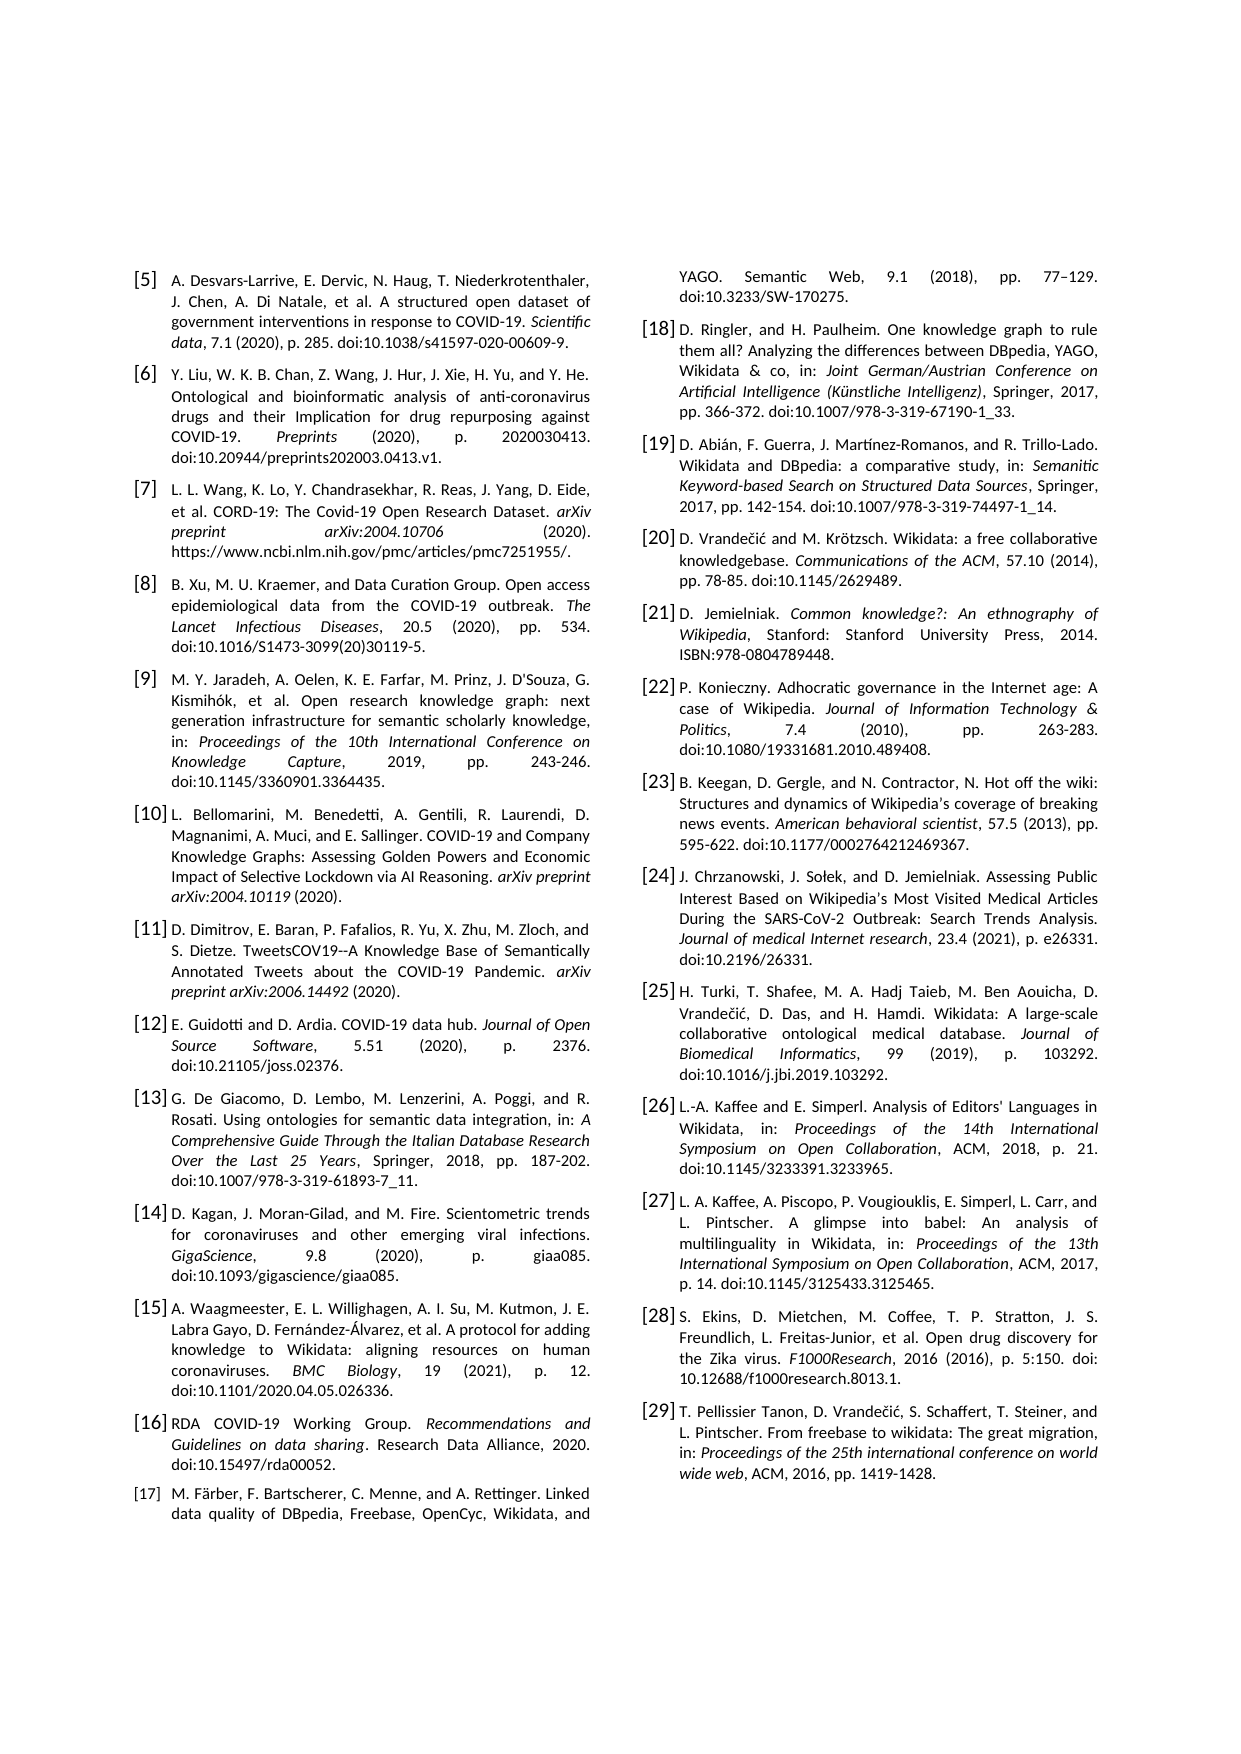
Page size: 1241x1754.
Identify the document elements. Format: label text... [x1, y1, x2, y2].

list G. De Giacomo, D. Lembo, M. Lenzerini, A. Poggi, and R. Rosati. Using ontologies for semantic data integration, in: A Comprehensive Guide Through the Italian Database Research Over the Last 25 Years, Springer, 2018, pp. 187-202. doi:10.1007/978-3-319-61893-7_11. [134, 1084, 591, 1191]
list RDA COVID-19 Working Group. Recommendations and Guidelines on data sharing. Research Data Alliance, 2020. doi:10.15497/rda00052. [134, 1409, 591, 1475]
list L. Bellomarini, M. Benedetti, A. Gentili, R. Laurendi, D. Magnanimi, A. Muci, and E. Sallinger. COVID-19 and Company Knowledge Graphs: Assessing Golden Powers and Economic Impact of Selective Lockdown via AI Reasoning. arXiv preprint arXiv:2004.10119 (2020). [134, 800, 591, 907]
list A. Waagmeester, E. L. Willighagen, A. I. Su, M. Kutmon, J. E. Labra Gayo, D. Fernández-Álvarez, et al. A protocol for adding knowledge to Wikidata: aligning resources on human coronaviruses. BMC Biology, 19 (2021), p. 12. doi:10.1101/2020.04.05.026336. [134, 1294, 591, 1401]
list D. Dimitrov, E. Baran, P. Fafalios, R. Yu, X. Zhu, M. Zloch, and S. Dietze. TweetsCOV19--A Knowledge Base of Semantically Annotated Tweets about the COVID-19 Pandemic. arXiv preprint arXiv:2006.14492 (2020). [134, 915, 591, 1002]
list L. L. Wang, K. Lo, Y. Chandrasekhar, R. Reas, J. Yang, D. Eide, et al. CORD-19: The Covid-19 Open Research Dataset. arXiv preprint arXiv:2004.10706 (2020). https://www.ncbi.nlm.nih.gov/pmc/articles/pmc7251955/. [134, 476, 591, 562]
list D. Ringler, and H. Paulheim. One knowledge graph to rule them all? Analyzing the differences between DBpedia, YAGO, Wikidata & co, in: Joint German/Austrian Conference on Artificial Intelligence (Künstliche Intelligenz), Springer, 2017, pp. 366-372. doi:10.1007/978-3-319-67190-1_33. [642, 315, 1098, 421]
list Y. Liu, W. K. B. Chan, Z. Wang, J. Hur, J. Xie, H. Yu, and Y. He. Ontological and bioinformatic analysis of anti-coronavirus drugs and their Implication for drug repurposing against COVID-19. Preprints (2020), p. 2020030413. doi:10.20944/preprints202003.0413.v1. [134, 361, 591, 467]
list YAGO. Semantic Web, 9.1 (2018), pp. 77–129. doi:10.3233/SW-170275. [642, 266, 1098, 306]
list A. Desvars-Larrive, E. Dervic, N. Haug, T. Niederkrotenthaler, J. Chen, A. Di Natale, et al. A structured open dataset of government interventions in response to COVID-19. Scientific data, 7.1 (2020), p. 285. doi:10.1038/s41597-020-00609-9. [134, 266, 591, 352]
list D. Kagan, J. Moran-Gilad, and M. Fire. Scientometric trends for coronaviruses and other emerging viral infections. GigaScience, 9.8 (2020), p. giaa085. doi:10.1093/gigascience/giaa085. [134, 1199, 591, 1286]
list B. Keegan, D. Gergle, and N. Contractor, N. Hot off the wiki: Structures and dynamics of Wikipedia’s coverage of breaking news events. American behavioral scientist, 57.5 (2013), pp. 595-622. doi:10.1177/0002764212469367. [642, 768, 1098, 854]
list T. Pellissier Tanon, D. Vrandečić, S. Schaffert, T. Steiner, and L. Pintscher. From freebase to wikidata: The great migration, in: Proceedings of the 25th international conference on world wide web, ACM, 2016, pp. 1419-1428. [642, 1397, 1098, 1483]
list P. Konieczny. Adhocratic governance in the Internet age: A case of Wikipedia. Journal of Information Technology & Politics, 7.4 (2010), pp. 263-283. doi:10.1080/19331681.2010.489408. [642, 673, 1098, 759]
list M. Färber, F. Bartscherer, C. Menne, and A. Rettinger. Linked data quality of DBpedia, Freebase, OpenCyc, Wikidata, and [134, 1483, 591, 1524]
list H. Turki, T. Shafee, M. A. Hadj Taieb, M. Ben Aouicha, D. Vrandečić, D. Das, and H. Hamdi. Wikidata: A large-scale collaborative ontological medical database. Journal of Biomedical Informatics, 99 (2019), p. 103292. doi:10.1016/j.jbi.2019.103292. [642, 978, 1098, 1084]
list S. Ekins, D. Mietchen, M. Coffee, T. P. Stratton, J. S. Freundlich, L. Freitas-Junior, et al. Open drug discovery for the Zika virus. F1000Research, 2016 (2016), p. 5:150. doi: 10.12688/f1000research.8013.1. [642, 1302, 1098, 1389]
list B. Xu, M. U. Kraemer, and Data Curation Group. Open access epidemiological data from the COVID-19 outbreak. The Lancet Infectious Diseases, 20.5 (2020), pp. 534. doi:10.1016/S1473-3099(20)30119-5. [134, 570, 591, 657]
list D. Abián, F. Guerra, J. Martínez-Romanos, and R. Trillo-Lado. Wikidata and DBpedia: a comparative study, in: Semanitic Keyword-based Search on Structured Data Sources, Springer, 2017, pp. 142-154. doi:10.1007/978-3-319-74497-1_14. [642, 430, 1098, 516]
list M. Y. Jaradeh, A. Oelen, K. E. Farfar, M. Prinz, J. D'Souza, G. Kismihók, et al. Open research knowledge graph: next generation infrastructure for semantic scholarly knowledge, in: Proceedings of the 10th International Conference on Knowledge Capture, 2019, pp. 243-246. doi:10.1145/3360901.3364435. [134, 665, 591, 792]
list D. Vrandečić and M. Krötzsch. Wikidata: a free collaborative knowledgebase. Communications of the ACM, 57.10 (2014), pp. 78-85. doi:10.1145/2629489. [642, 524, 1098, 591]
list J. Chrzanowski, J. Sołek, and D. Jemielniak. Assessing Public Interest Based on Wikipedia’s Most Visited Medical Articles During the SARS-CoV-2 Outbreak: Search Trends Analysis. Journal of medical Internet research, 23.4 (2021), p. e26331. doi:10.2196/26331. [642, 863, 1098, 969]
list D. Jemielniak. Common knowledge?: An ethnography of Wikipedia, Stanford: Stanford University Press, 2014. ISBN:978-0804789448. [642, 599, 1098, 665]
list L. A. Kaffee, A. Piscopo, P. Vougiouklis, E. Simperl, L. Carr, and L. Pintscher. A glimpse into babel: An analysis of multilinguality in Wikidata, in: Proceedings of the 13th International Symposium on Open Collaboration, ACM, 2017, p. 14. doi:10.1145/3125433.3125465. [642, 1187, 1098, 1294]
list L.-A. Kaffee and E. Simperl. Analysis of Editors' Languages in Wikidata, in: Proceedings of the 14th International Symposium on Open Collaboration, ACM, 2018, p. 21. doi:10.1145/3233391.3233965. [642, 1093, 1098, 1179]
list E. Guidotti and D. Ardia. COVID-19 data hub. Journal of Open Source Software, 5.51 (2020), p. 2376. doi:10.21105/joss.02376. [134, 1010, 591, 1076]
